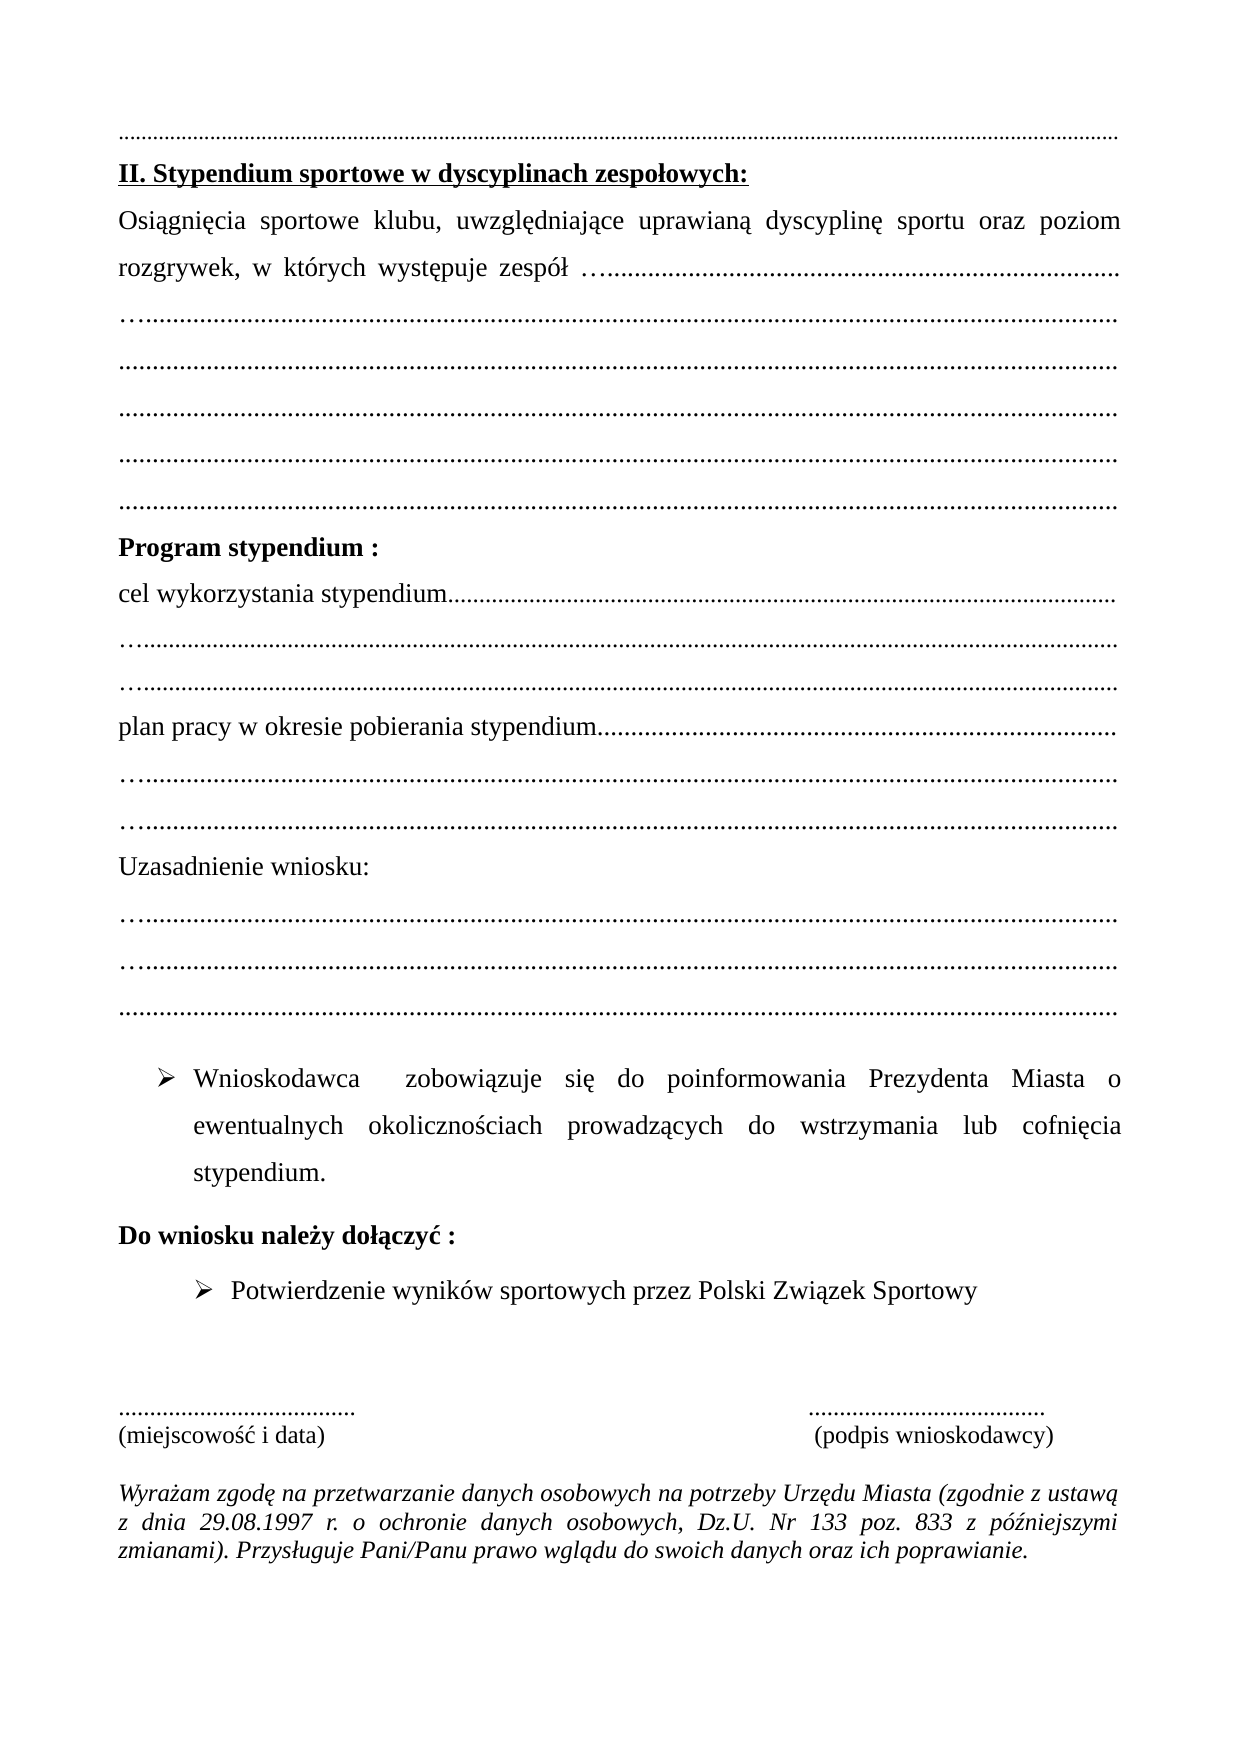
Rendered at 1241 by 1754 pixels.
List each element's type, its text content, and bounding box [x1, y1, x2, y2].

text …............................................................................................................................................................ [118, 667, 1122, 696]
text Do wniosku należy dołączyć : [118, 1219, 1122, 1250]
text II. Stypendium sportowe w dyscyplinach zespołowych: [118, 158, 1122, 189]
text ............................................................................................................................................................................... [118, 118, 1122, 144]
list Potwierdzenie wyników sportowych przez Polski Związek Sportowy [193, 1274, 1122, 1306]
list Wnioskodawca zobowiązuje się do poinformowania Prezydenta Miasta o ewentualnych okolicznościach prowadzących do wstrzymania lub cofnięcia stypendium. [156, 1062, 1122, 1187]
text cel wykorzystania stypendium........................................................................................................... [118, 578, 1122, 609]
text Osiągnięcia sportowe klubu, uwzględniające uprawianą dyscyplinę sportu oraz poziom rozgrywek, w których występuje zespół …............................................................................ …................................................................................................................................................................................................................................................................................................................................................................................................................................................................................................................................................................................................................................................................................................................................................................ [118, 204, 1122, 515]
text …................................................................................................................................................ [118, 757, 1122, 788]
text …................................................................................................................................................ [118, 897, 1122, 928]
text Uzasadnienie wniosku: [118, 851, 1122, 882]
text Wyrażam zgodę na przetwarzanie danych osobowych na potrzeby Urzędu Miasta (zgodnie z ustawą z dnia 29.08.1997 r. o ochronie danych osobowych, Dz.U. Nr 133 poz. 833 z późniejszymi zmianami). Przysługuje Pani/Panu prawo wglądu do swoich danych oraz ich poprawianie. [118, 1478, 1122, 1564]
text ….................................................................................................................................................................................................................................................................................................... [118, 944, 1122, 1022]
text …................................................................................................................................................ [118, 804, 1122, 835]
text (miejscowość i data) (podpis wnioskodawcy) [118, 1421, 1122, 1449]
text plan pracy w okresie pobierania stypendium............................................................................. [118, 711, 1122, 742]
text …............................................................................................................................................................ [118, 624, 1122, 653]
text ...................................... ...................................... [118, 1392, 1122, 1421]
text Program stypendium : [118, 531, 1122, 562]
